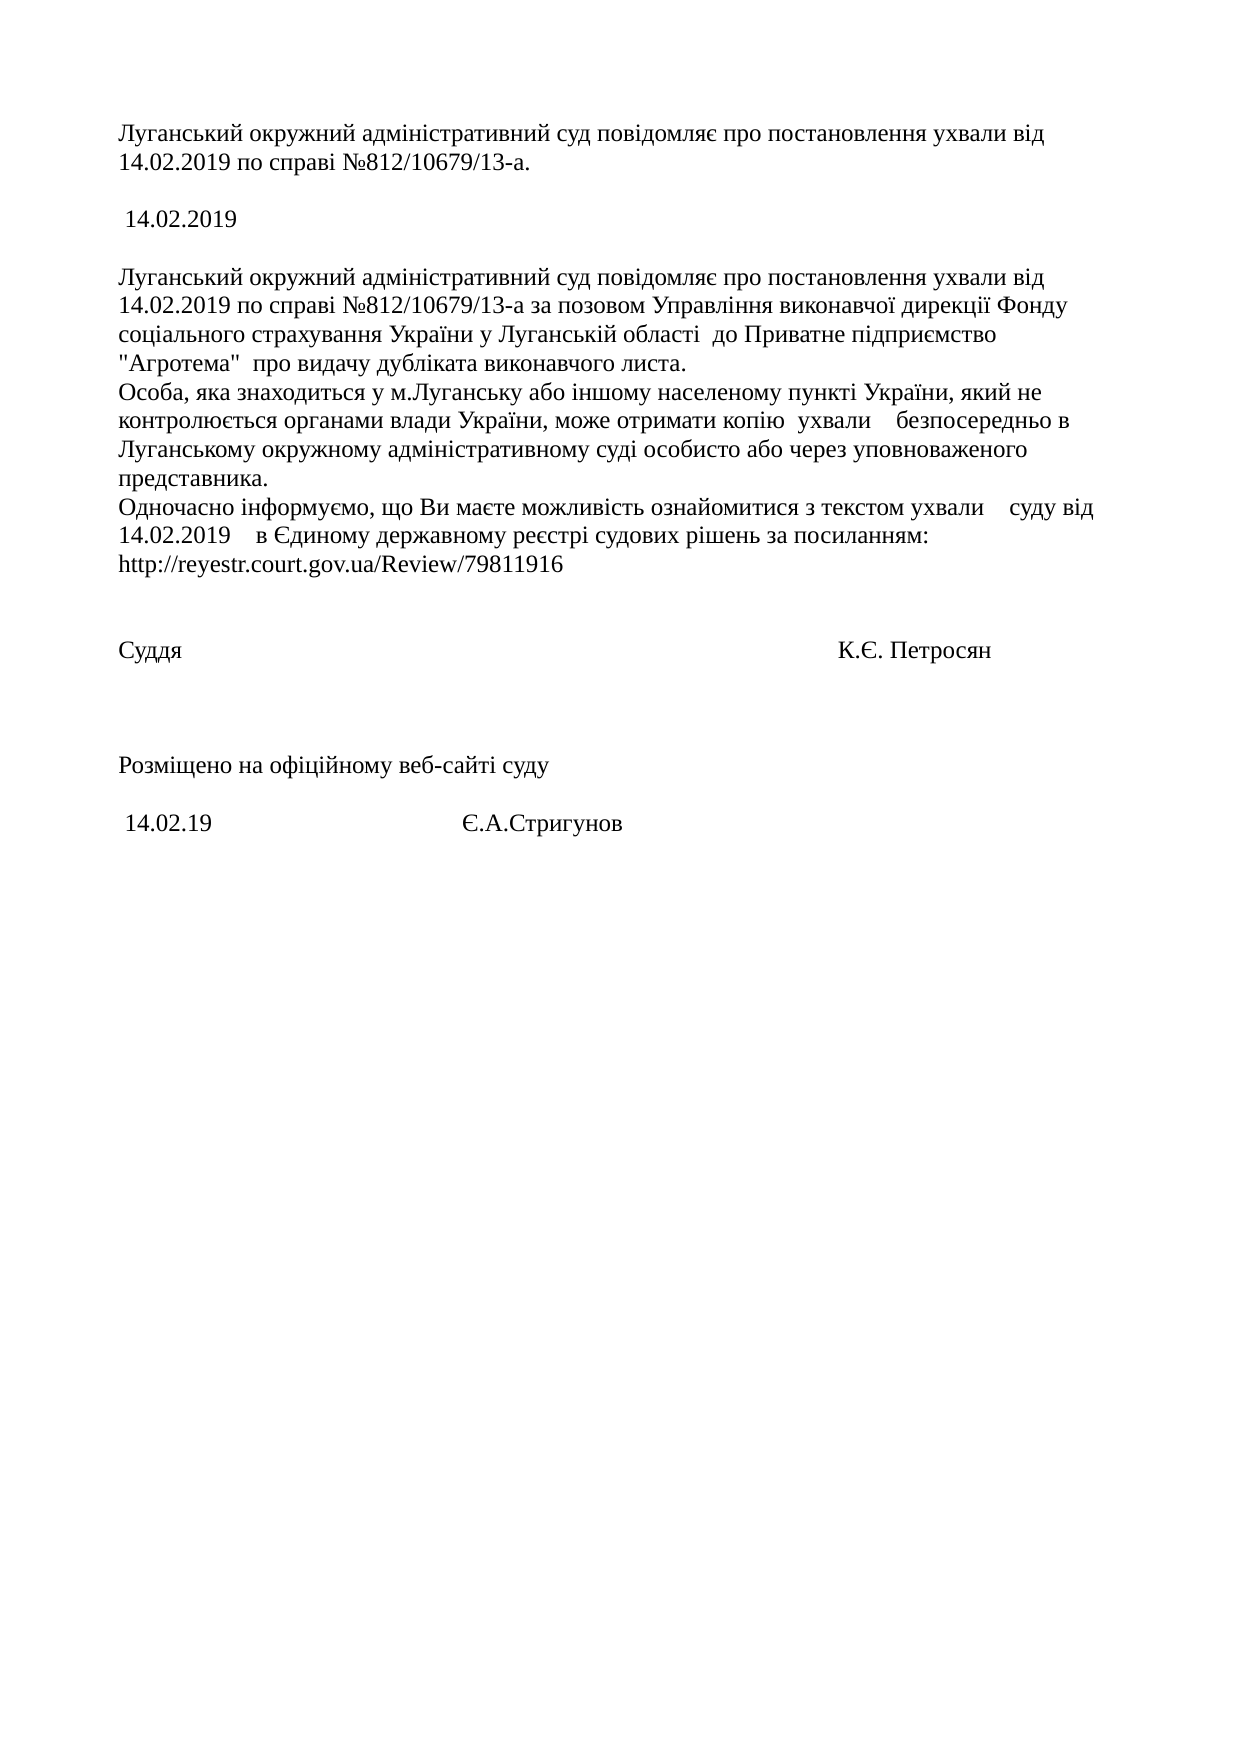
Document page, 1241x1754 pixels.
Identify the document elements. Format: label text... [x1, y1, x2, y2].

text Луганський окружний адміністративний суд повідомляє про постановлення ухвали від 14.02.2019 по справі №812/10679/13-а за позовом Управління виконавчої дирекції Фонду соціального страхування України у Луганській області до Приватне підприємство "Агротема" про видачу дубліката виконавчого листа. [118, 262, 1122, 377]
text Суддя К.Є. Петросян [118, 636, 1122, 664]
text Луганський окружний адміністративний суд повідомляє про постановлення ухвали від 14.02.2019 по справі №812/10679/13-а. [118, 118, 1122, 176]
text Одночасно інформуємо, що Ви маєте можливість ознайомитися з текстом ухвали суду від 14.02.2019 в Єдиному державному реєстрі судових рішень за посиланням: http://reyestr.court.gov.ua/Review/79811916 [118, 492, 1122, 578]
text 14.02.19 Є.А.Стригунов [118, 808, 1122, 837]
text 14.02.2019 [118, 204, 1122, 233]
text Особа, яка знаходиться у м.Луганську або іншому населеному пункті України, який не контролюється органами влади України, може отримати копію ухвали безпосередньо в Луганському окружному адміністративному суді особисто або через уповноваженого представника. [118, 377, 1122, 492]
text Розміщено на офіційному веб-сайті суду [118, 751, 1122, 779]
